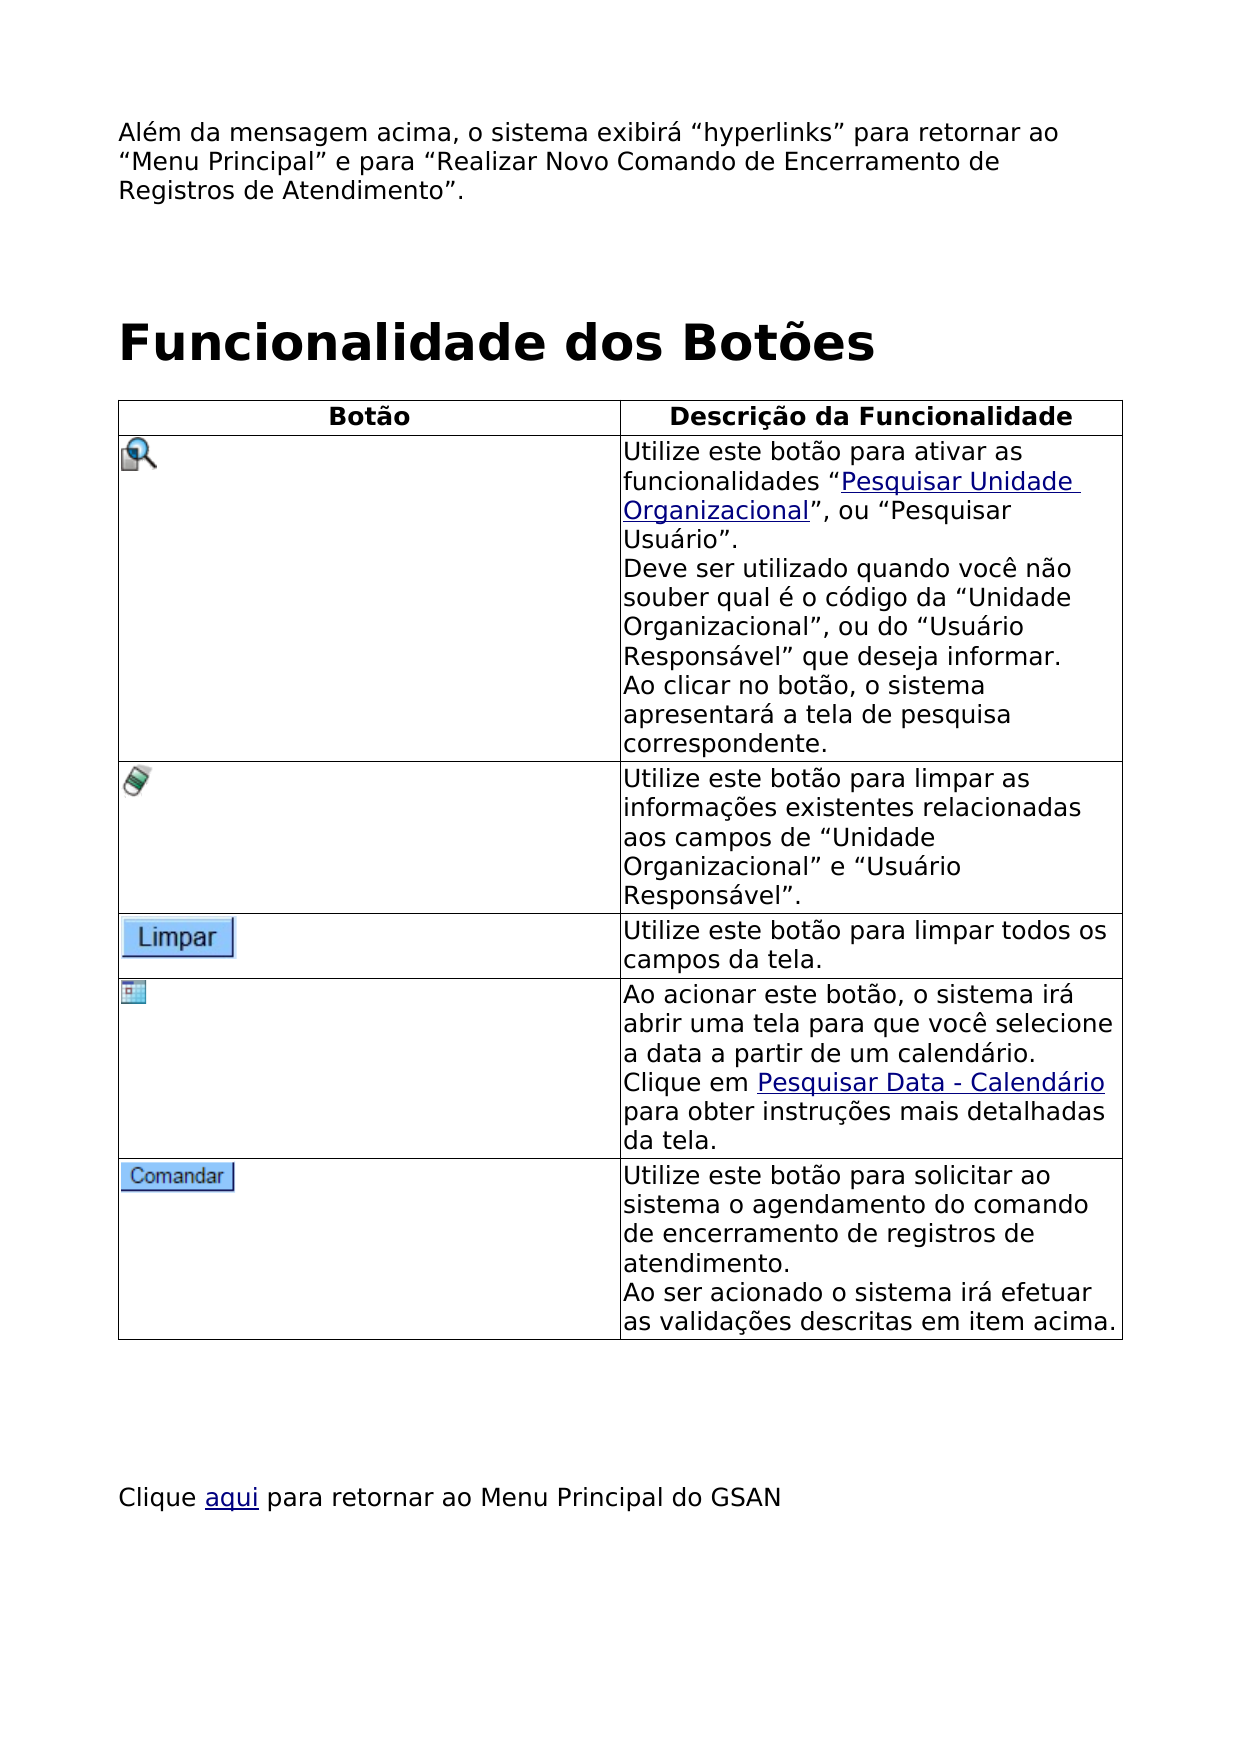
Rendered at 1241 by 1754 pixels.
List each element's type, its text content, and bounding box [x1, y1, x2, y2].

table_cell Utilize este botão para limpar as informações existentes relacionadas aos campos de “Unidade Organizacional” e “Usuário Responsável”. [621, 762, 1122, 913]
table_cell Utilize este botão para limpar todos os campos da tela. [621, 914, 1122, 977]
table_header Descrição da Funcionalidade [621, 401, 1122, 434]
table_cell [119, 762, 620, 913]
table_cell [119, 914, 620, 977]
table_cell Ao acionar este botão, o sistema irá abrir uma tela para que você selecione a data a partir de um calendário. Clique em Pesquisar Data - Calendário para obter instruções mais detalhadas da tela. [621, 979, 1122, 1158]
subtitle Funcionalidade dos Botões [118, 314, 1122, 372]
table_cell Utilize este botão para ativar as funcionalidades “Pesquisar Unidade Organizacional”, ou “Pesquisar Usuário”. Deve ser utilizado quando você não souber qual é o código da “Unidade Organizacional”, ou do “Usuário Responsável” que deseja informar. Ao clicar no botão, o sistema apresentará a tela de pesquisa correspondente. [621, 436, 1122, 761]
table_cell [119, 1159, 620, 1339]
picture [121, 437, 157, 471]
picture [121, 764, 153, 798]
table_cell [119, 436, 620, 761]
table_header Botão [119, 401, 620, 434]
text Além da mensagem acima, o sistema exibirá “hyperlinks” para retornar ao “Menu Principal” e para “Realizar Novo Comando de Encerramento de Registros de Atendimento”. [118, 118, 1122, 206]
picture [121, 980, 147, 1004]
table_cell [119, 979, 620, 1158]
table_cell Utilize este botão para solicitar ao sistema o agendamento do comando de encerramento de registros de atendimento. Ao ser acionado o sistema irá efetuar as validações descritas em item acima. [621, 1159, 1122, 1339]
picture [121, 916, 237, 959]
text Clique aqui para retornar ao Menu Principal do GSAN [118, 1483, 1122, 1512]
picture [121, 1161, 236, 1193]
